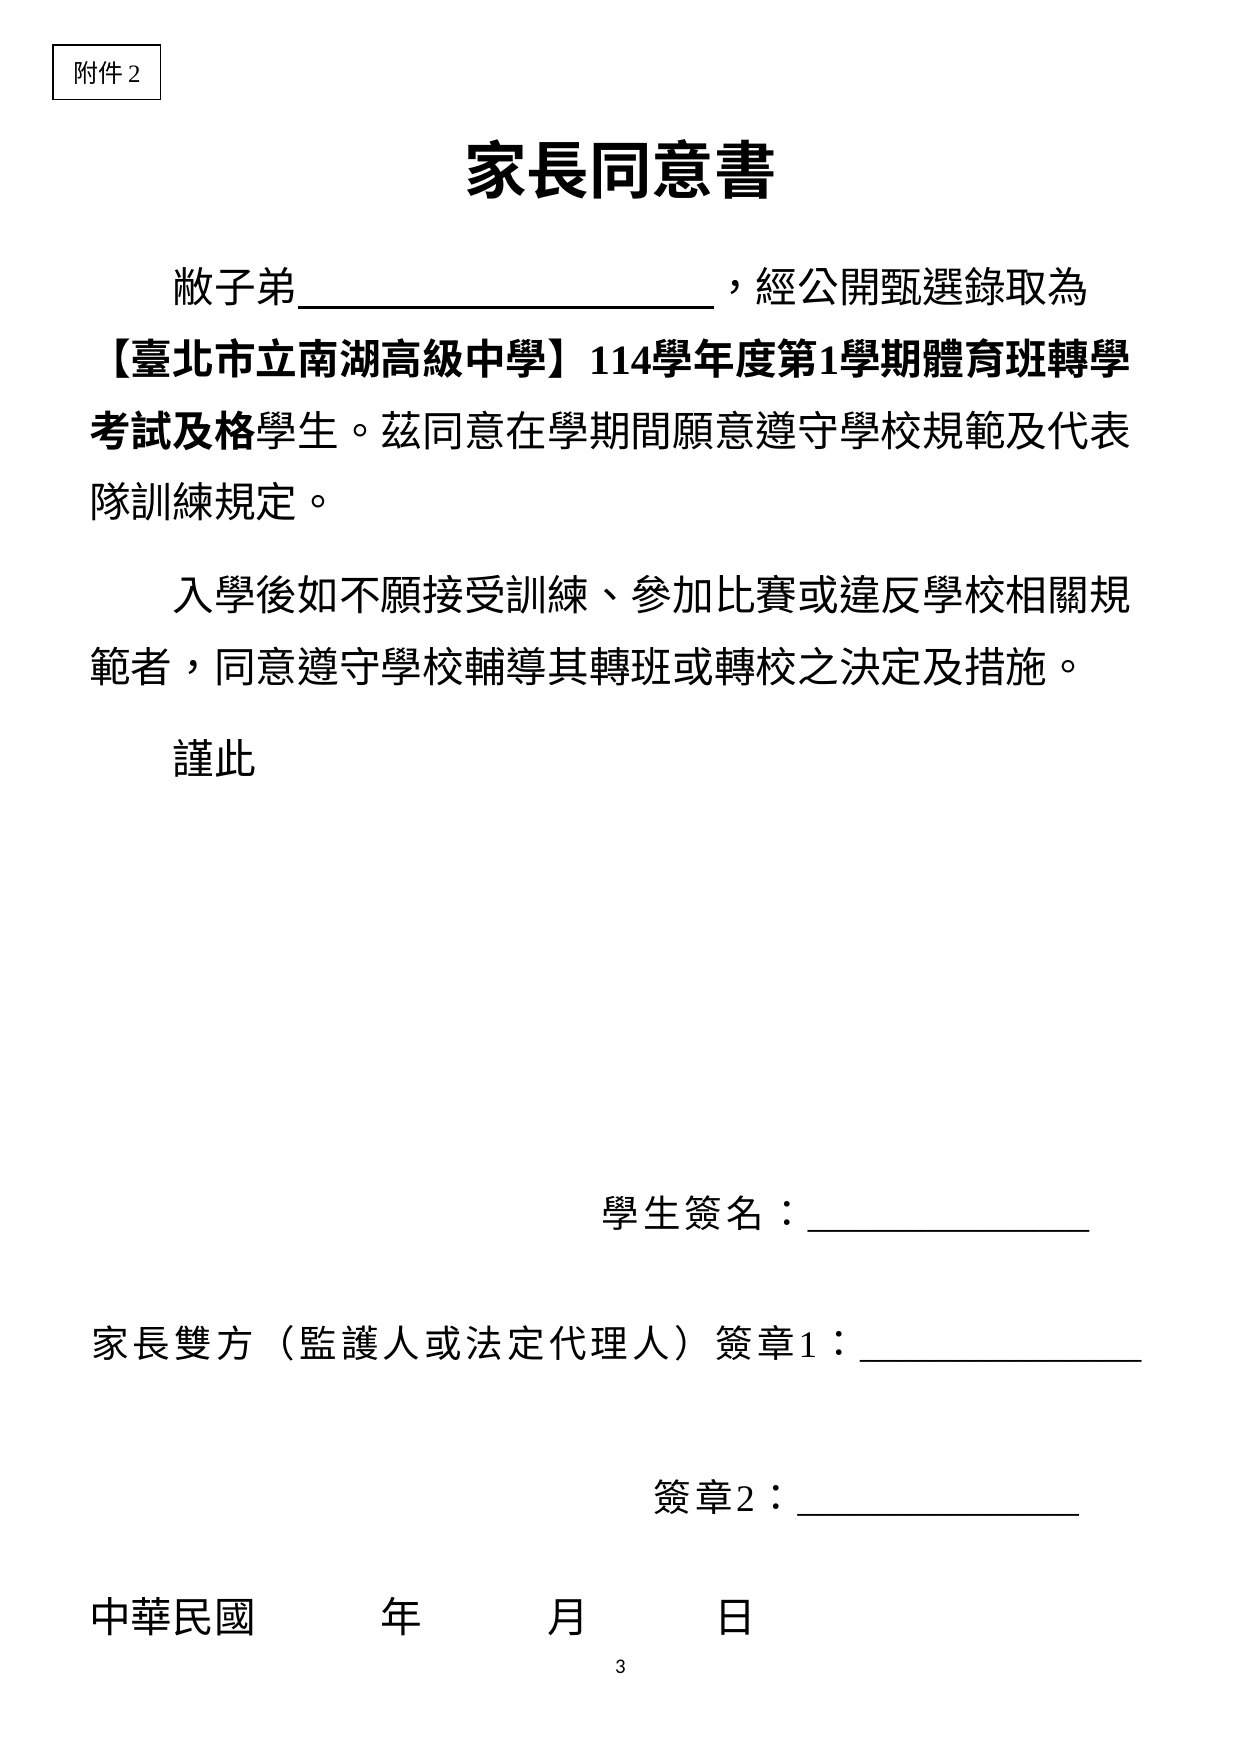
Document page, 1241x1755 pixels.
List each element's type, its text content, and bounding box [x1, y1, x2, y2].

text [54, 46, 160, 99]
text 家長同意書 [89, 93, 1151, 218]
text 簽章2：_______________ [89, 1417, 1151, 1542]
text 家長雙方（監護人或法定代理人）簽章1：_______________ [89, 1260, 1151, 1385]
text 中華民國 年 月 日 [89, 1572, 1151, 1635]
text 敝子弟 ，經公開甄選錄取為【臺北市立南湖高級中學】114學年度第1學期體育班轉學考試及格學生。茲同意在學期間願意遵守學校規範及代表隊訓練規定。 [89, 242, 1151, 521]
text 入學後如不願接受訓練、參加比賽或違反學校相關規範者，同意遵守學校輔導其轉班或轉校之決定及措施。 [89, 550, 1151, 685]
text 附件2 [69, 53, 144, 89]
text 學生簽名：_______________ [89, 1169, 1151, 1231]
text 謹此 [89, 714, 1151, 777]
